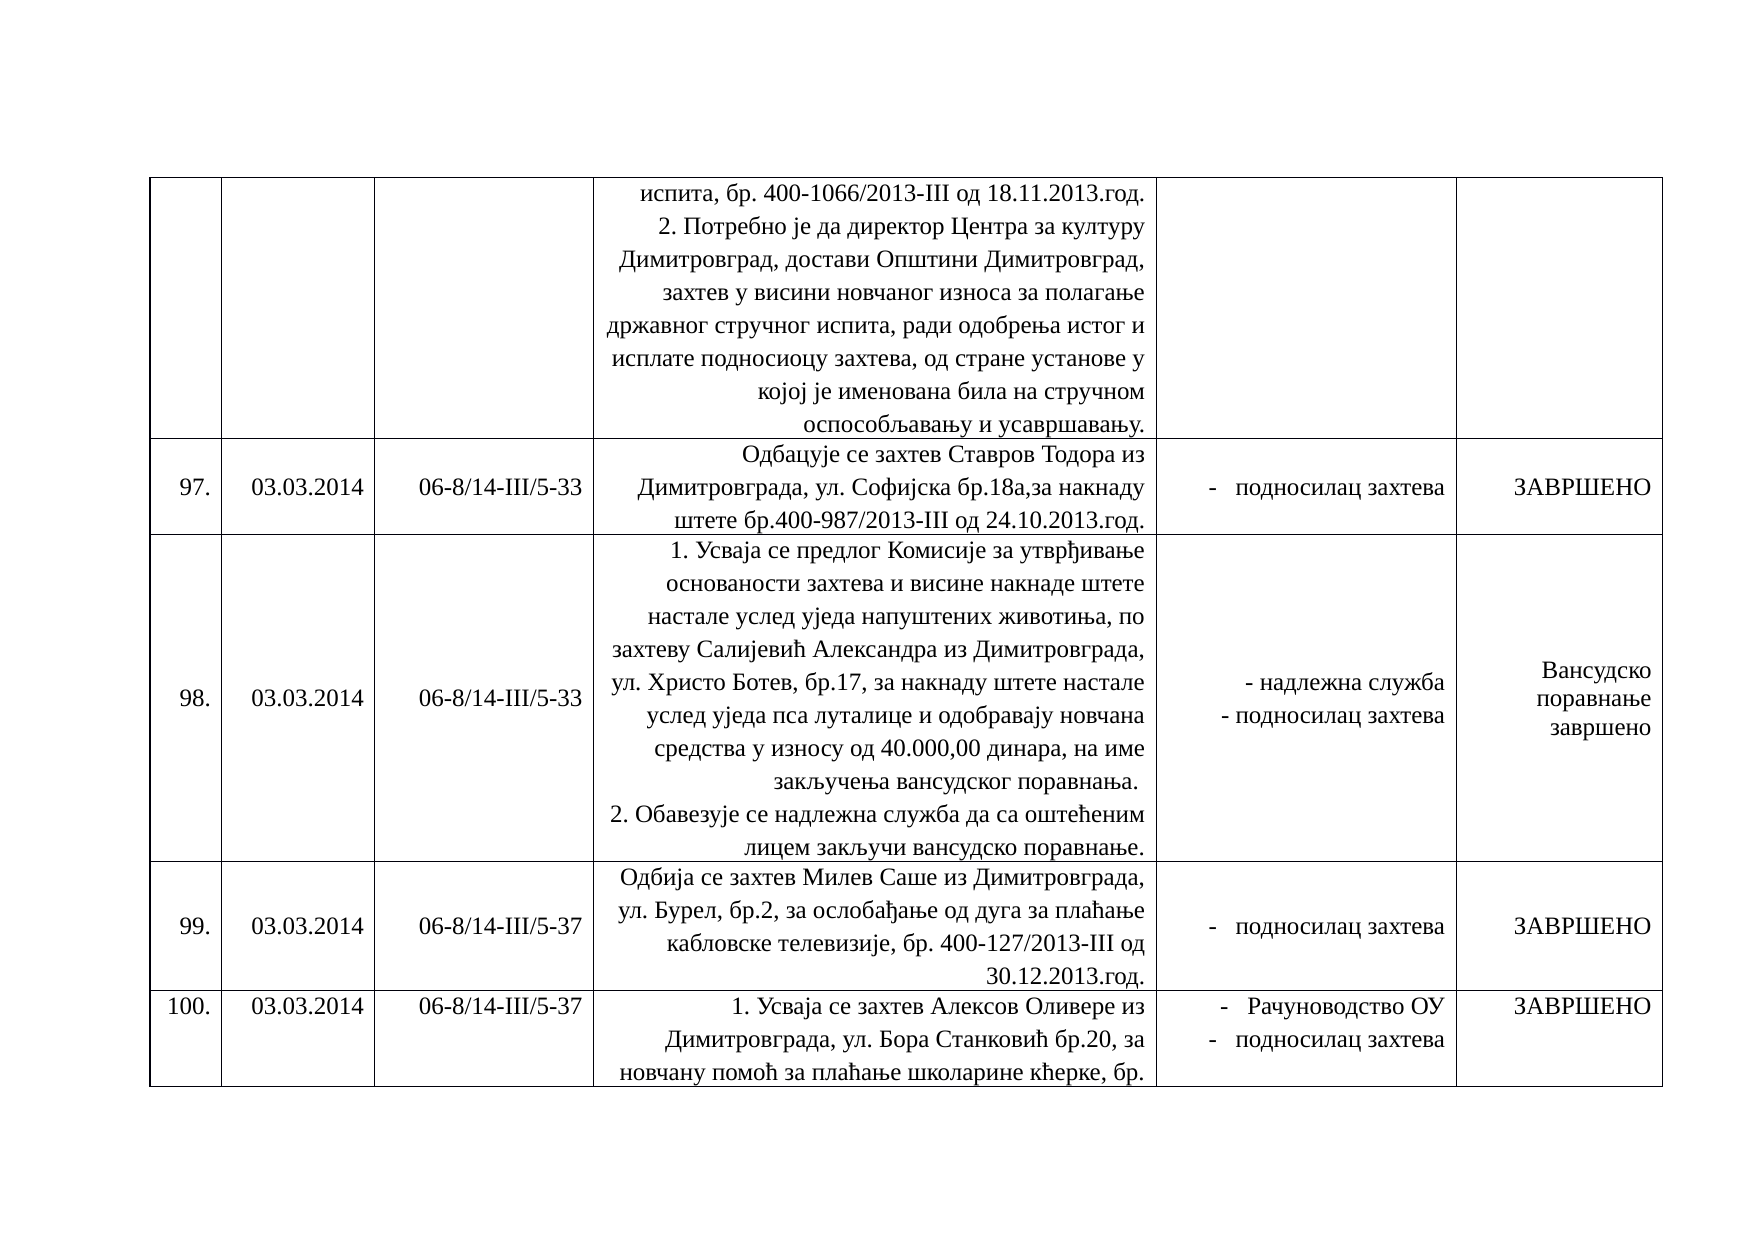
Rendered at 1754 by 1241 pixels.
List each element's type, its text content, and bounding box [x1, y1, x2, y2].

table_cell испита, бр. 400-1066/2013-III од 18.11.2013.год. 2. Потребно је да директор Центра за културу Димитровград, достави Општини Димитровград, захтев у висини новчаног износа за полагање државног стручног испита, ради одобрења истoг и исплате подносиоцу захтева, од стране установе у којој је именована била на стручном оспособљавању и усавршавању. [594, 178, 1156, 438]
table_cell Вансудско поравнање завршено [1457, 535, 1662, 861]
table_cell [1157, 178, 1456, 438]
table_cell 06-8/14-III/5-33 [375, 439, 593, 534]
table_cell ЗАВРШЕНО [1457, 862, 1662, 990]
table_cell 98. [151, 535, 221, 861]
table_cell [1457, 178, 1662, 438]
table_cell 03.03.2014 [222, 439, 374, 534]
table_cell Одбацује се захтев Ставров Тодора из Димитровграда, ул. Софијска бр.18а,за накнаду штете бр.400-987/2013-III од 24.10.2013.год. [594, 439, 1156, 534]
table_cell ЗАВРШЕНО [1457, 439, 1662, 534]
table_cell [375, 178, 593, 438]
table_cell 1. Усваја се захтев Алексов Оливере из Димитровграда, ул. Бора Станковић бр.20, за новчану помоћ за плаћање школарине кћерке, бр. [594, 991, 1156, 1086]
table_cell 03.03.2014 [222, 535, 374, 861]
table_cell 03.03.2014 [222, 862, 374, 990]
table_cell [151, 178, 221, 438]
table_cell 99. [151, 862, 221, 990]
table_cell ЗАВРШЕНО [1457, 991, 1662, 1086]
table_cell 06-8/14-III/5-37 [375, 991, 593, 1086]
table_cell - подносилац захтева [1157, 439, 1456, 534]
table_cell - надлежна служба - подносилац захтева [1157, 535, 1456, 861]
table_cell Одбија се захтев Милев Саше из Димитровграда, ул. Бурел, бр.2, за ослобађање од дуга за плаћање кабловске телевизије, бр. 400-127/2013-III од 30.12.2013.год. [594, 862, 1156, 990]
table_cell 06-8/14-III/5-33 [375, 535, 593, 861]
table_cell 100. [151, 991, 221, 1086]
table_cell 1. Усваја се предлог Комисије за утврђивање основаности захтева и висине накнаде штете настале услед уједа напуштених животиња, по захтеву Салијевић Александра из Димитровграда, ул. Христо Ботев, бр.17, за накнаду штете настале услед уједа пса луталице и одобравају новчана средства у износу од 40.000,00 динара, на име закључења вансудског поравнања. 2. Обавезује се надлежна служба да са оштећеним лицем закључи вансудско поравнање. [594, 535, 1156, 861]
table_cell 06-8/14-III/5-37 [375, 862, 593, 990]
table_cell 97. [151, 439, 221, 534]
table_cell - подносилац захтева [1157, 862, 1456, 990]
table_cell - Рачуноводство ОУ - подносилац захтева [1157, 991, 1456, 1086]
table_cell [222, 178, 374, 438]
table_cell 03.03.2014 [222, 991, 374, 1086]
